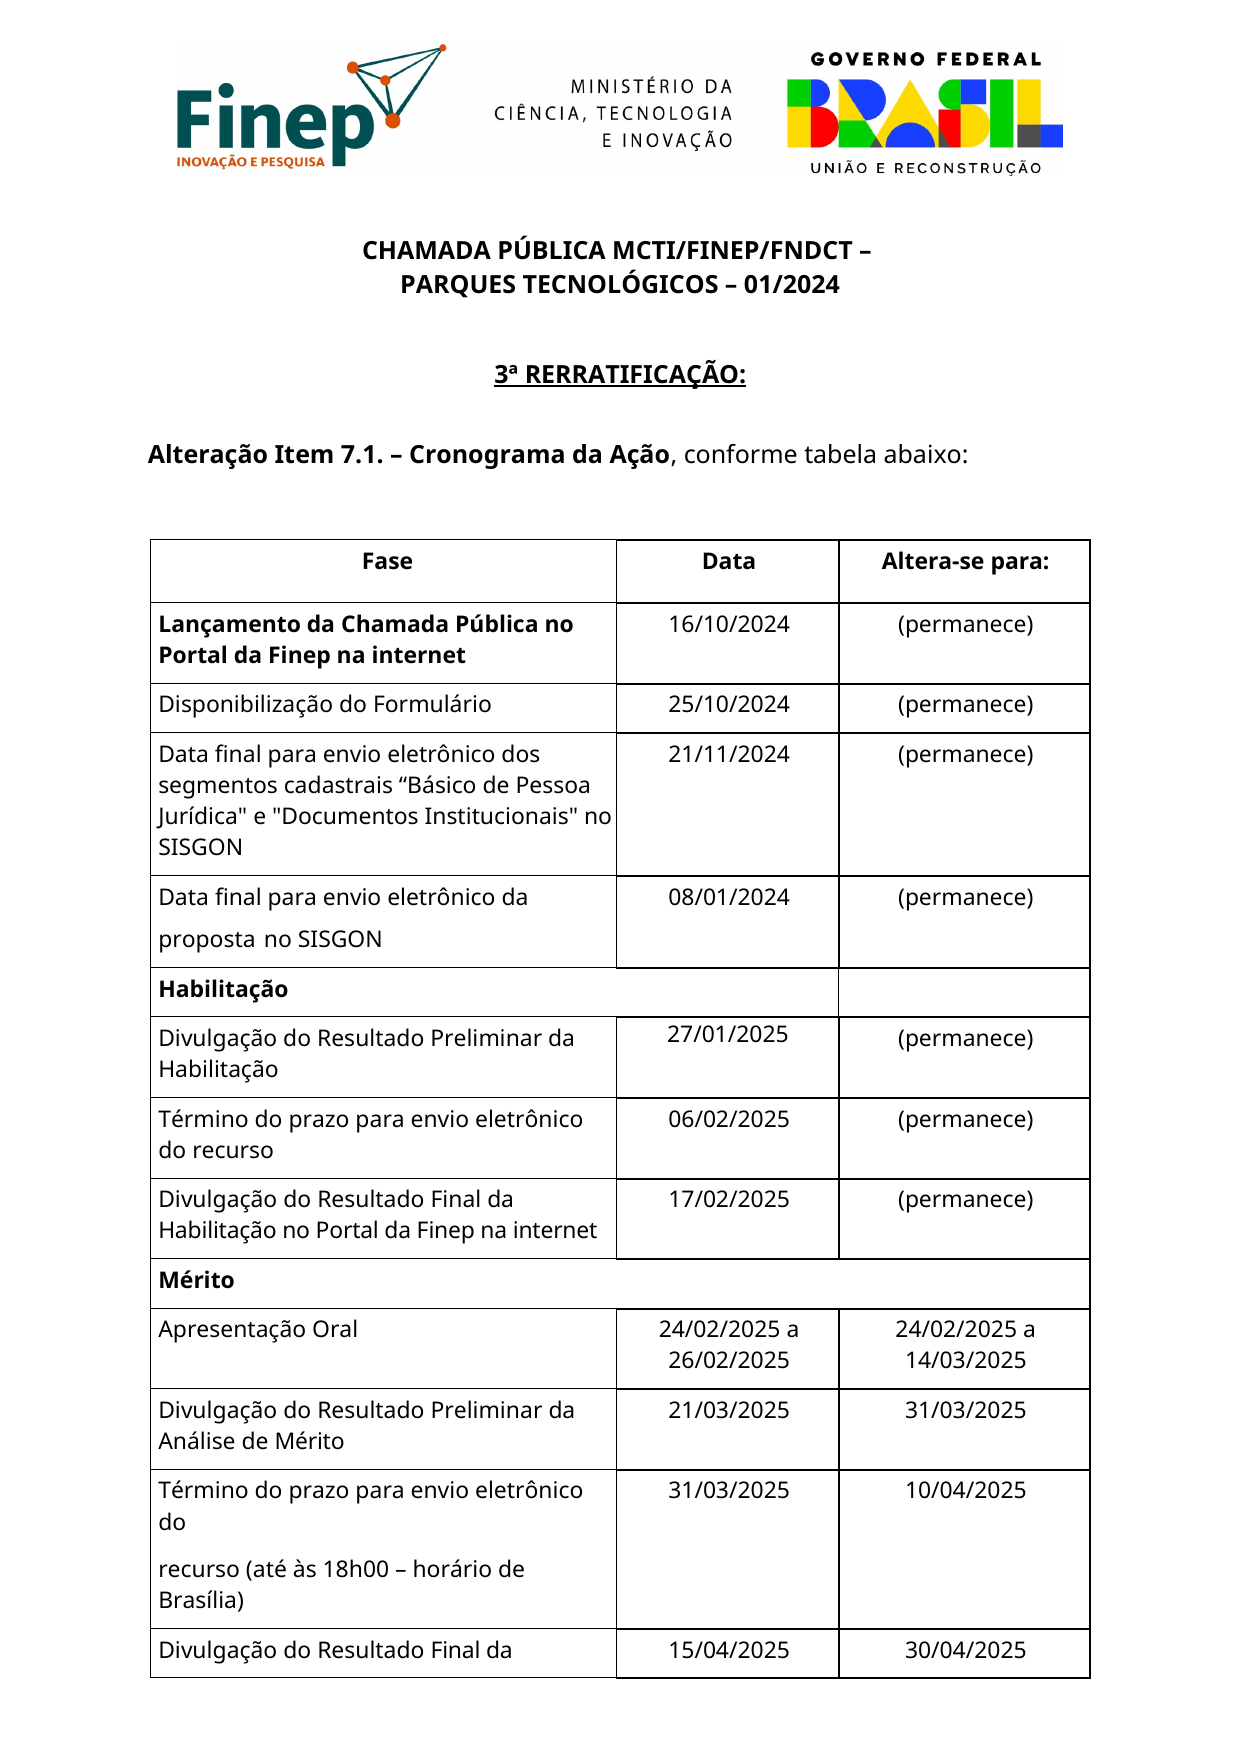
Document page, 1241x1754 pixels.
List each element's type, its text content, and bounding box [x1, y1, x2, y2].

table_cell (permanece) [840, 734, 1089, 875]
table_cell [617, 969, 838, 1016]
table_cell [617, 1260, 839, 1307]
table_cell 08/01/2024 [617, 877, 838, 967]
text PARQUES TECNOLÓGICOS – 01/2024 [177, 267, 1063, 301]
table_cell [839, 969, 1089, 1016]
table_cell (permanece) [840, 1180, 1089, 1258]
table_cell Divulgação do Resultado Preliminar da Análise de Mérito [151, 1389, 616, 1469]
table_cell 30/04/2025 [840, 1630, 1089, 1677]
table_cell Data final para envio eletrônico da proposta no SISGON [151, 876, 616, 967]
table_cell 31/03/2025 [617, 1471, 838, 1628]
table_cell 15/04/2025 [617, 1630, 838, 1677]
table_cell 16/10/2024 [617, 604, 838, 682]
table_cell (permanece) [840, 877, 1089, 967]
table_cell 21/03/2025 [617, 1390, 838, 1469]
table_cell Lançamento da Chamada Pública no Portal da Finep na internet [151, 603, 616, 682]
table_cell (permanece) [840, 604, 1089, 682]
table_header Altera-se para: [840, 541, 1089, 602]
table_header Data [617, 541, 838, 602]
table_cell (permanece) [840, 1099, 1089, 1177]
text 3ª RERRATIFICAÇÃO: [177, 357, 1063, 391]
table_cell 31/03/2025 [840, 1390, 1089, 1469]
text CHAMADA PÚBLICA MCTI/FINEP/FNDCT – [177, 233, 1063, 267]
table_cell 24/02/2025 a 14/03/2025 [840, 1310, 1089, 1388]
table_cell Apresentação Oral [151, 1309, 616, 1388]
table_cell (permanece) [840, 1018, 1089, 1097]
table_cell 24/02/2025 a 26/02/2025 [617, 1310, 838, 1388]
table_cell [839, 1260, 1089, 1307]
table_header Fase [151, 540, 616, 602]
table_cell Mérito [151, 1259, 617, 1307]
table_cell Divulgação do Resultado Final da [151, 1629, 616, 1677]
table_cell 27/01/2025 [617, 1018, 838, 1097]
table_cell (permanece) [840, 685, 1089, 732]
text Alteração Item 7.1. – Cronograma da Ação, conforme tabela abaixo: [148, 437, 1063, 471]
table_cell Término do prazo para envio eletrônico do recurso [151, 1098, 616, 1177]
table_cell 17/02/2025 [617, 1180, 838, 1258]
table_cell Data final para envio eletrônico dos segmentos cadastrais “Básico de Pessoa Jurídica" e "Documentos Institucionais" no SISGON [151, 733, 616, 875]
table_cell Divulgação do Resultado Preliminar da Habilitação [151, 1017, 616, 1097]
table_cell 21/11/2024 [617, 734, 838, 875]
table_cell Habilitação [151, 968, 617, 1016]
table_cell Término do prazo para envio eletrônico do recurso (até às 18h00 – horário de Brasília) [151, 1470, 616, 1628]
table_cell 06/02/2025 [617, 1099, 838, 1177]
table_cell Divulgação do Resultado Final da Habilitação no Portal da Finep na internet [151, 1179, 616, 1258]
table_cell 25/10/2024 [617, 685, 838, 732]
table_cell Disponibilização do Formulário [151, 684, 616, 732]
table_cell 10/04/2025 [840, 1471, 1089, 1628]
